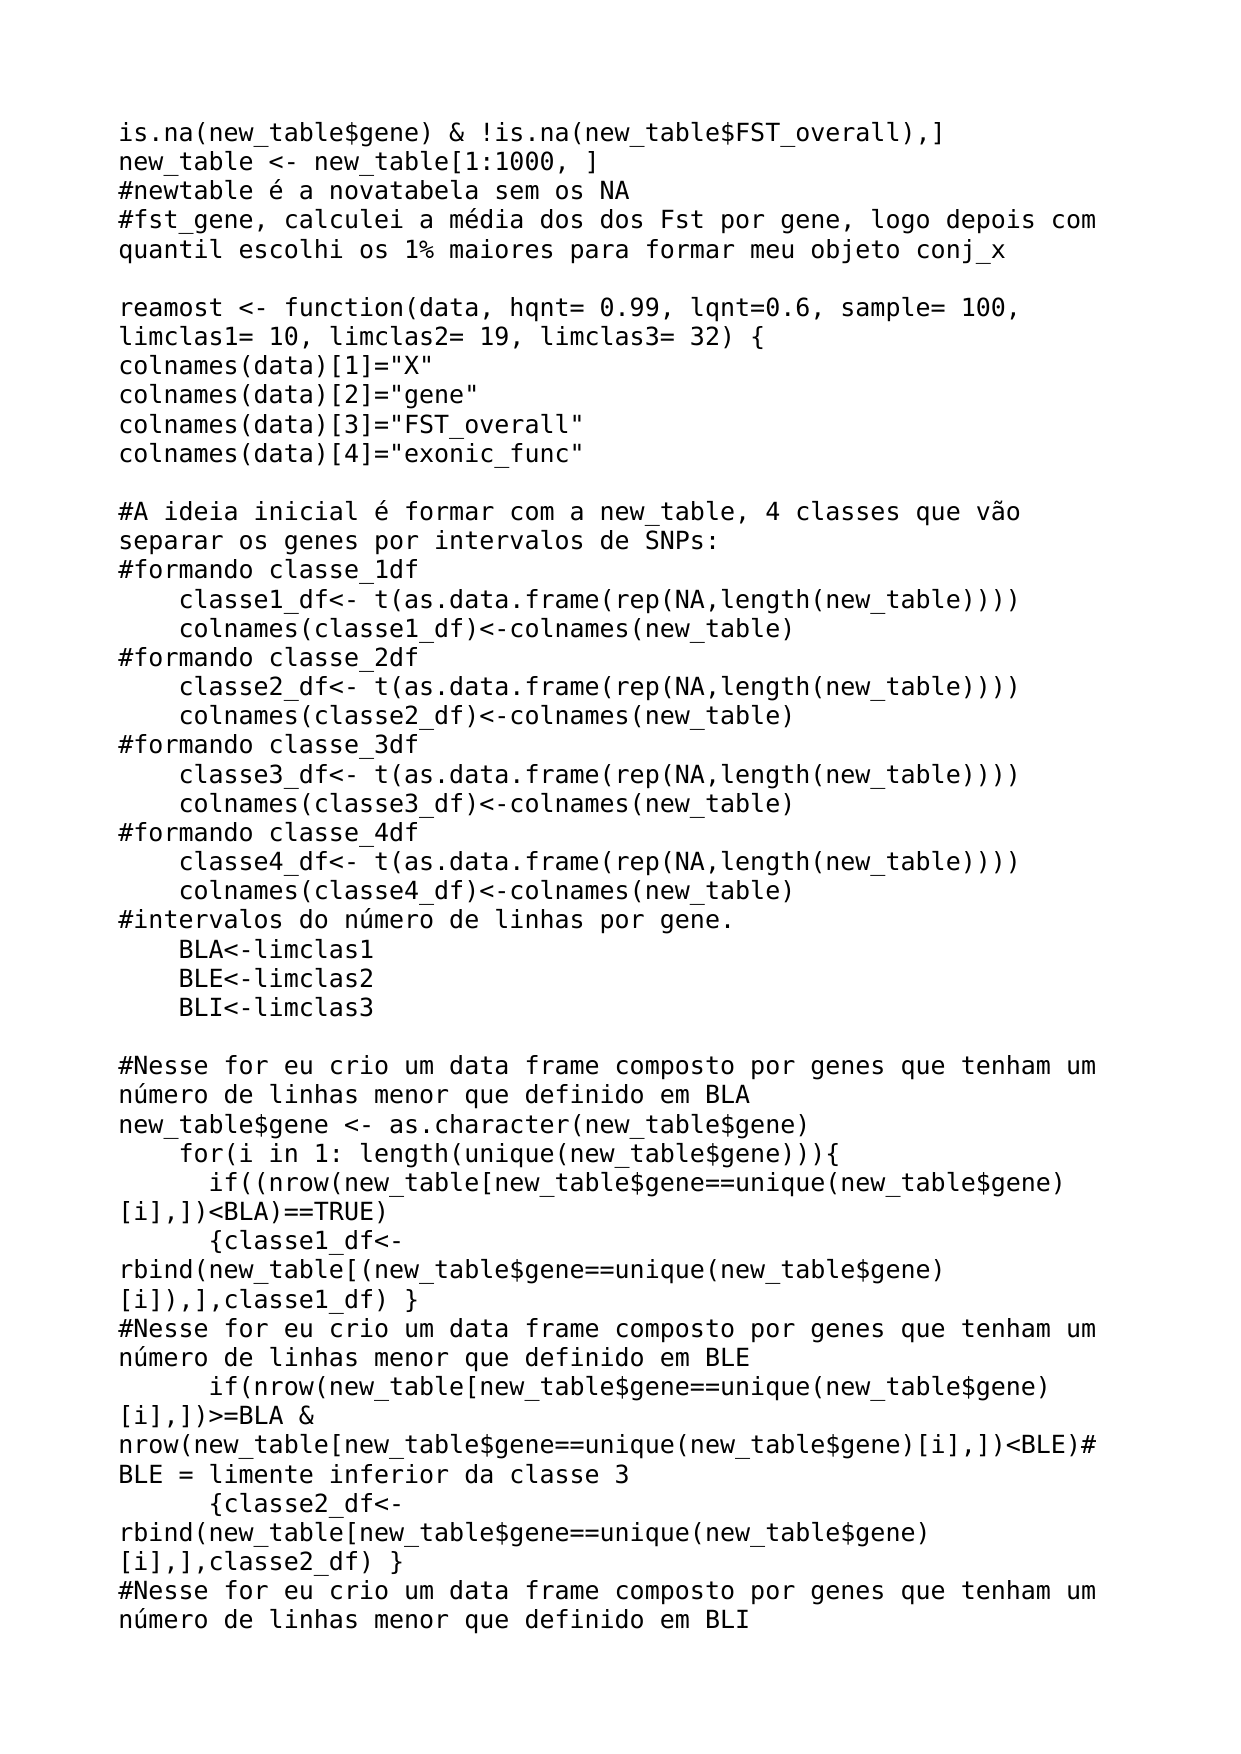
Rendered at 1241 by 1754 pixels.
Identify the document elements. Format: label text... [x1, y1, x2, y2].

text is.na(new_table$gene) & !is.na(new_table$FST_overall),] new_table <- new_table[1:1000, ] #newtable é a novatabela sem os NA #fst_gene, calculei a média dos dos Fst por gene, logo depois com quantil escolhi os 1% maiores para formar meu objeto conj_x reamost <- function(data, hqnt= 0.99, lqnt=0.6, sample= 100, limclas1= 10, limclas2= 19, limclas3= 32) { colnames(data)[1]="X" colnames(data)[2]="gene" colnames(data)[3]="FST_overall" colnames(data)[4]="exonic_func" #A ideia inicial é formar com a new_table, 4 classes que vão separar os genes por intervalos de SNPs: #formando classe_1df classe1_df<- t(as.data.frame(rep(NA,length(new_table)))) colnames(classe1_df)<-colnames(new_table) #formando classe_2df classe2_df<- t(as.data.frame(rep(NA,length(new_table)))) colnames(classe2_df)<-colnames(new_table) #formando classe_3df classe3_df<- t(as.data.frame(rep(NA,length(new_table)))) colnames(classe3_df)<-colnames(new_table) #formando classe_4df classe4_df<- t(as.data.frame(rep(NA,length(new_table)))) colnames(classe4_df)<-colnames(new_table) #intervalos do número de linhas por gene. BLA<-limclas1 BLE<-limclas2 BLI<-limclas3 #Nesse for eu crio um data frame composto por genes que tenham um número de linhas menor que definido em BLA new_table$gene <- as.character(new_table$gene) for(i in 1: length(unique(new_table$gene))){ if((nrow(new_table[new_table$gene==unique(new_table$gene)[i],])<BLA)==TRUE) {classe1_df<-rbind(new_table[(new_table$gene==unique(new_table$gene)[i]),],classe1_df) } #Nesse for eu crio um data frame composto por genes que tenham um número de linhas menor que definido em BLE if(nrow(new_table[new_table$gene==unique(new_table$gene)[i],])>=BLA & nrow(new_table[new_table$gene==unique(new_table$gene)[i],])<BLE)# BLE = limente inferior da classe 3 {classe2_df<-rbind(new_table[new_table$gene==unique(new_table$gene)[i],],classe2_df) } #Nesse for eu crio um data frame composto por genes que tenham um número de linhas menor que definido em BLI [118, 118, 1122, 1635]
